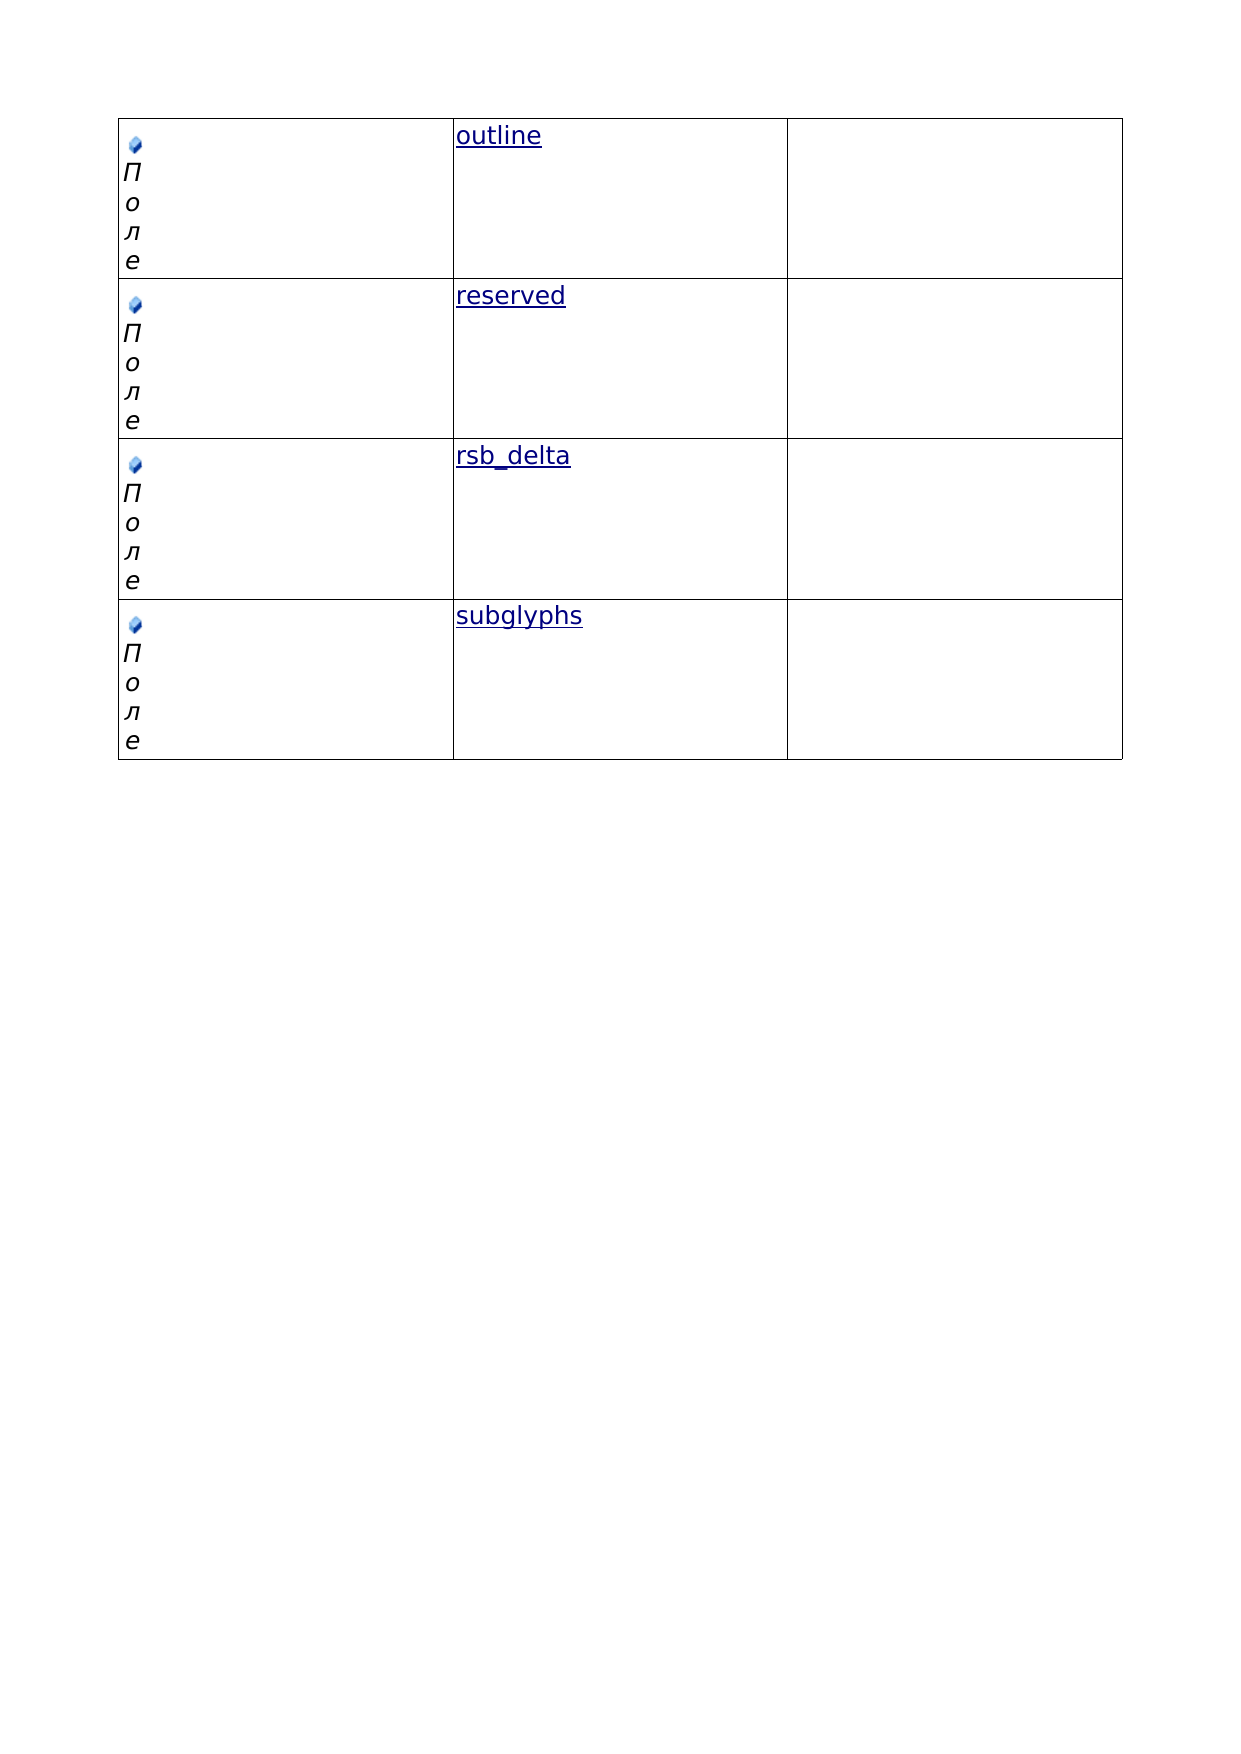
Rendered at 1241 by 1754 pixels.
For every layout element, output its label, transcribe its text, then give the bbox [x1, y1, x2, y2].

table_cell rsb_delta [454, 439, 787, 598]
table_cell [119, 119, 453, 278]
table_cell [119, 600, 453, 758]
table_cell [119, 439, 453, 598]
table_cell subglyphs [454, 600, 787, 758]
picture [121, 293, 147, 319]
table_cell [788, 600, 1122, 758]
table_cell [119, 279, 453, 438]
table_cell outline [454, 119, 787, 278]
table_cell reserved [454, 279, 787, 438]
table_cell [788, 279, 1122, 438]
picture [121, 133, 147, 159]
picture [121, 453, 147, 479]
table_cell [788, 119, 1122, 278]
table_cell [788, 439, 1122, 598]
picture [121, 613, 147, 639]
